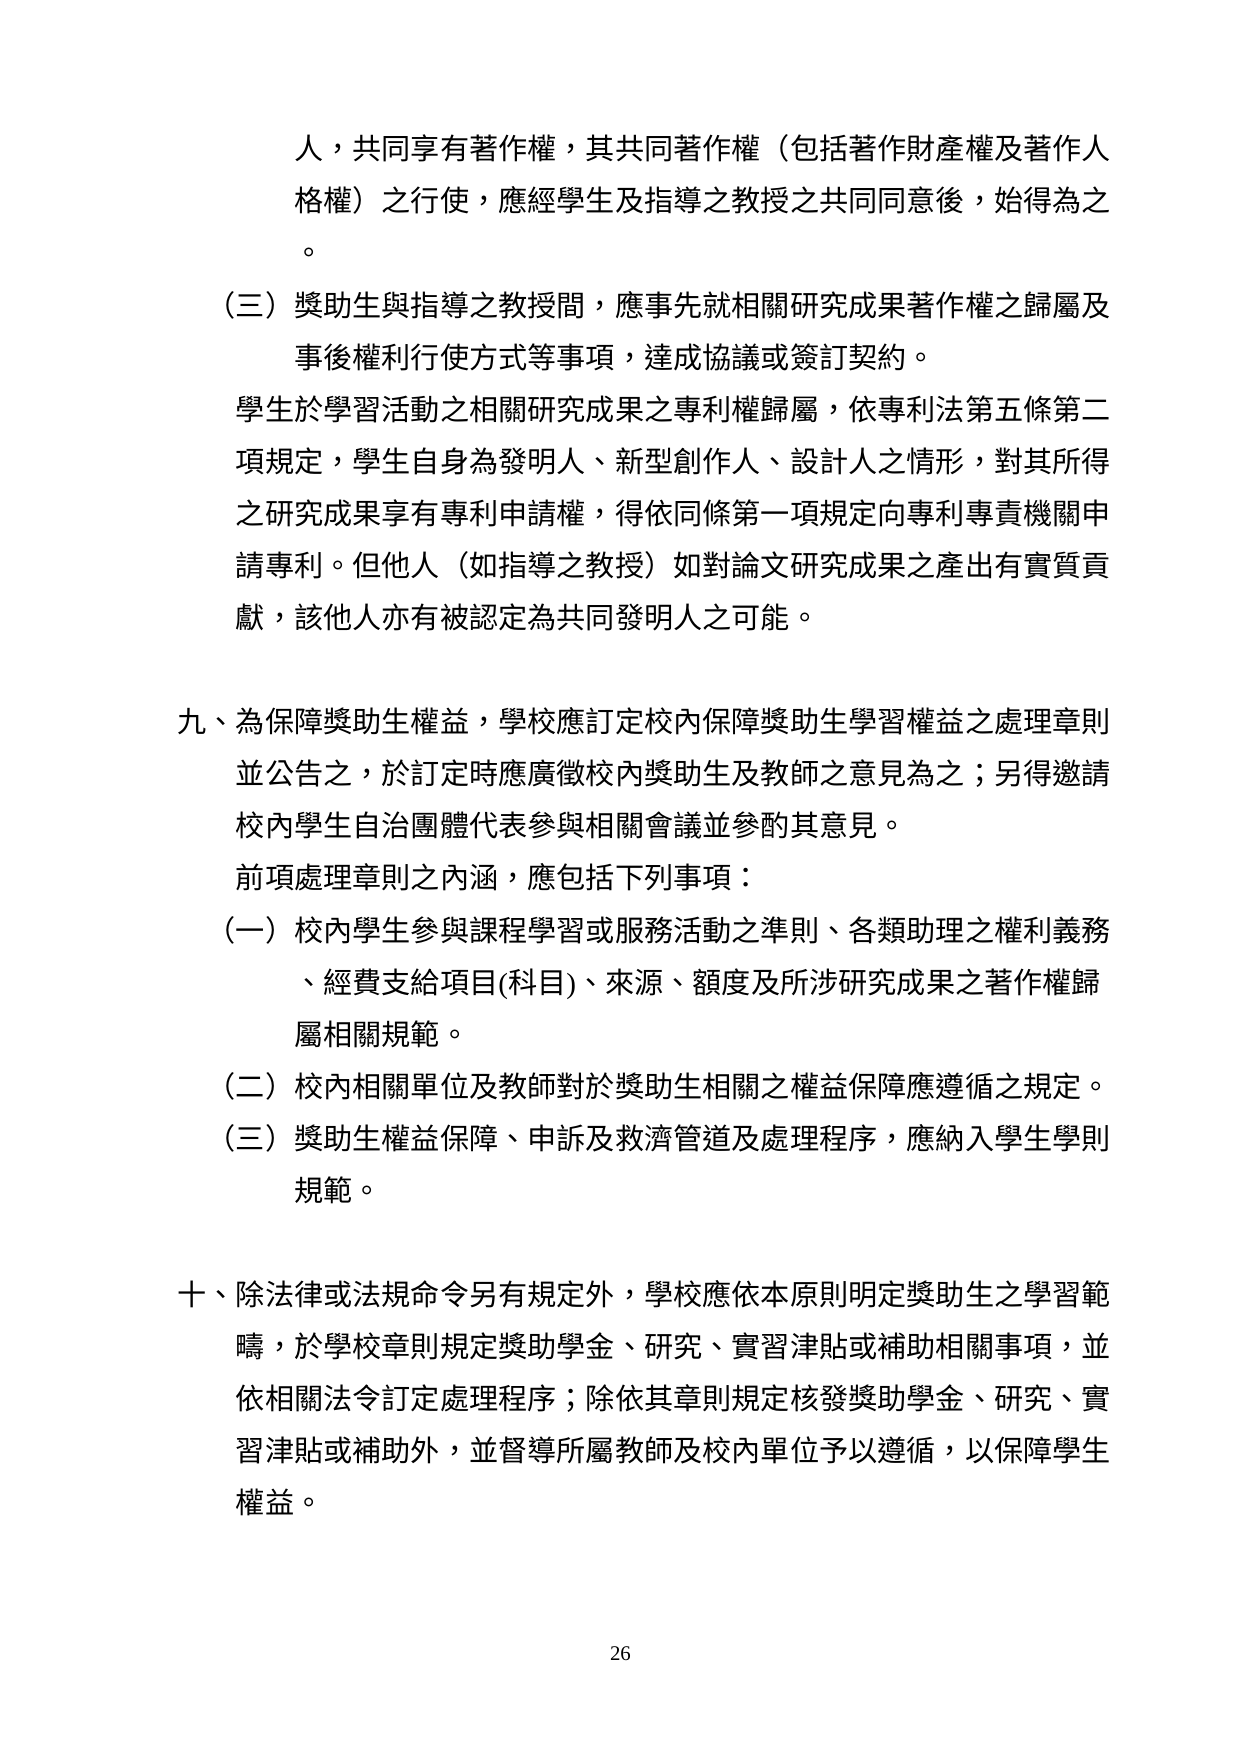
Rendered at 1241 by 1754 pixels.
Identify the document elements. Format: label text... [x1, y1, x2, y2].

text 人，共同享有著作權，其共同著作權（包括著作財產權及著作人 格權）之行使，應經學生及指導之教授之共同同意後，始得為之 。 （三）獎助生與指導之教授間，應事先就相關研究成果著作權之歸屬及 事後權利行使方式等事項，達成協議或簽訂契約。 學生於學習活動之相關研究成果之專利權歸屬，依專利法第五條第二 項規定，學生自身為發明人、新型創作人、設計人之情形，對其所得 之研究成果享有專利申請權，得依同條第一項規定向專利專責機關申 請專利。但他人（如指導之教授）如對論文研究成果之產出有實質貢 獻，該他人亦有被認定為共同發明人之可能。 九、為保障獎助生權益，學校應訂定校內保障獎助生學習權益之處理章則 並公告之，於訂定時應廣徵校內獎助生及教師之意見為之；另得邀請 校內學生自治團體代表參與相關會議並參酌其意見。 前項處理章則之內涵，應包括下列事項： （一）校內學生參與課程學習或服務活動之準則、各類助理之權利義務 、經費支給項目(科目)、來源、額度及所涉研究成果之著作權歸 屬相關規範。 （二）校內相關單位及教師對於獎助生相關之權益保障應遵循之規定。 （三）獎助生權益保障、申訴及救濟管道及處理程序，應納入學生學則 規範。 十、除法律或法規命令另有規定外，學校應依本原則明定獎助生之學習範 疇，於學校章則規定獎助學金、研究、實習津貼或補助相關事項，並 依相關法令訂定處理程序；除依其章則規定核發獎助學金、研究、實 習津貼或補助外，並督導所屬教師及校內單位予以遵循，以保障學生 權益。 [118, 118, 1122, 1576]
